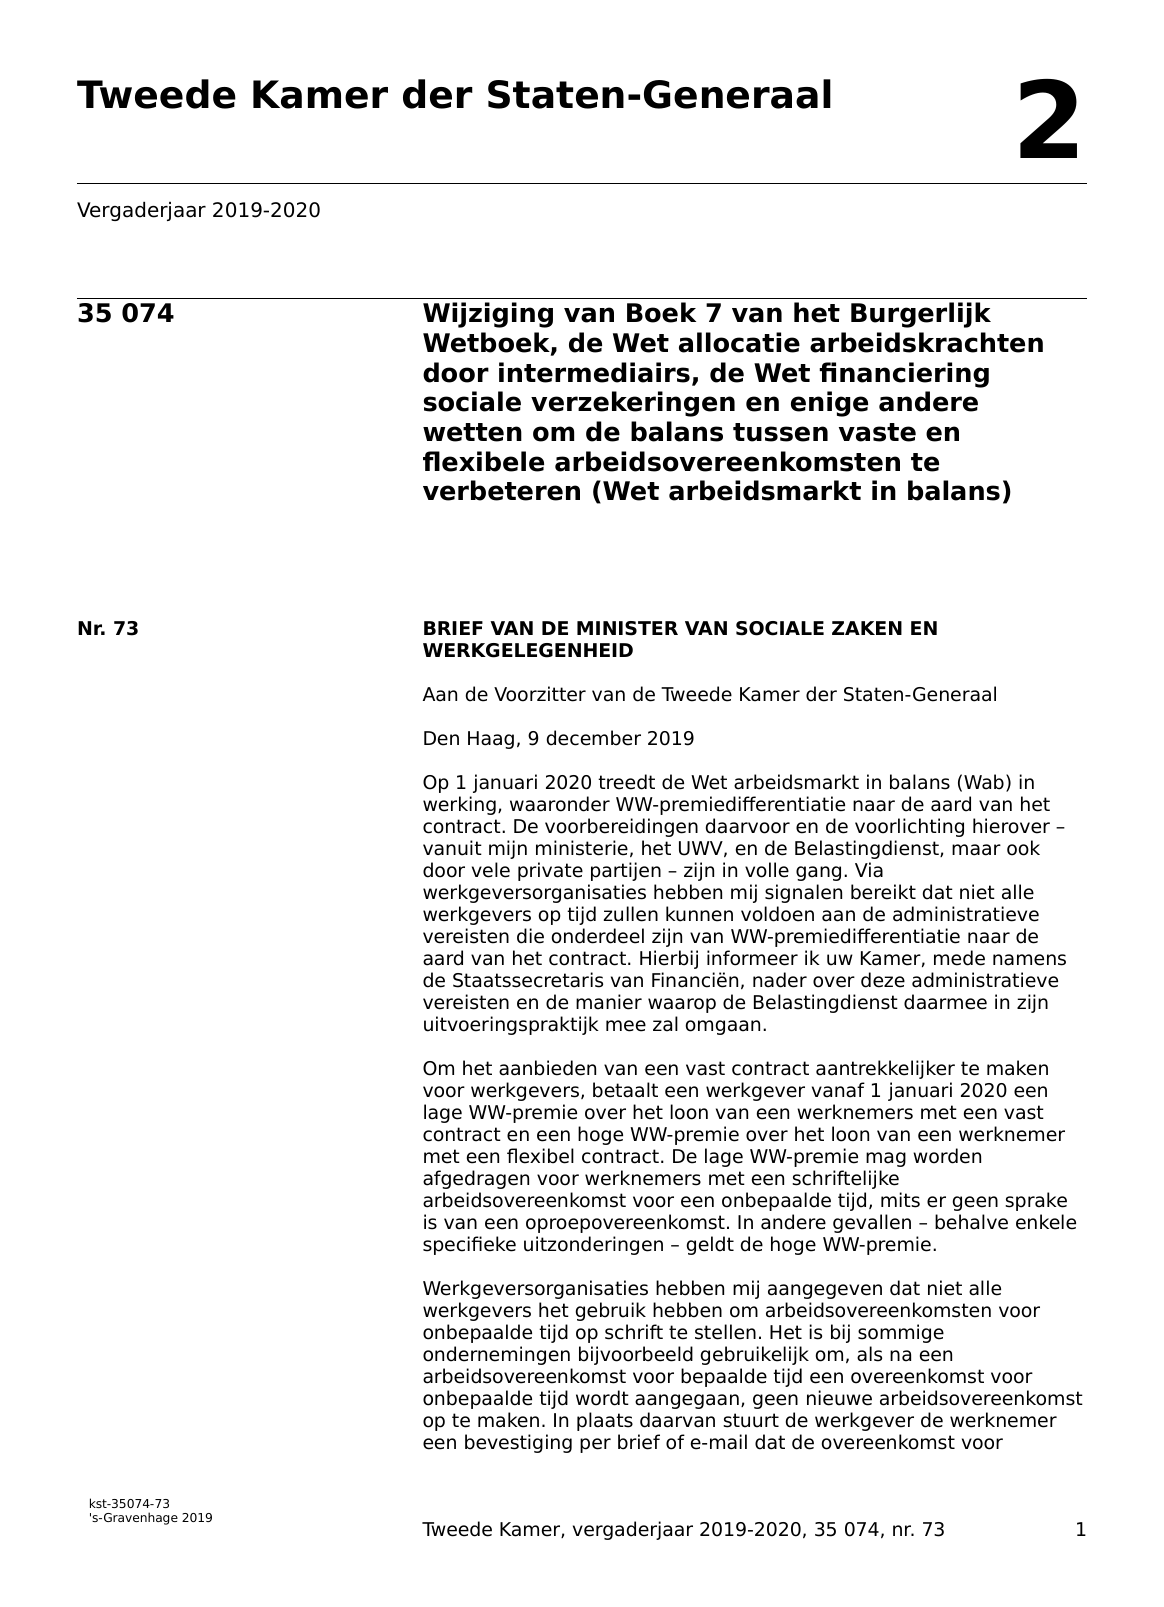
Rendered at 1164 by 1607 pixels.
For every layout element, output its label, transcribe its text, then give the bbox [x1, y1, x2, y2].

text Op 1 januari 2020 treedt de Wet arbeidsmarkt in balans (Wab) in werking, waaronder WW-premiedifferentiatie naar de aard van het contract. De voorbereidingen daarvoor en de voorlichting hierover – vanuit mijn ministerie, het UWV, en de Belastingdienst, maar ook door vele private partijen – zijn in volle gang. Via werkgeversorganisaties hebben mij signalen bereikt dat niet alle werkgevers op tijd zullen kunnen voldoen aan de administratieve vereisten die onderdeel zijn van WW-premiedifferentiatie naar de aard van het contract. Hierbij informeer ik uw Kamer, mede namens de Staatssecretaris van Financiën, nader over deze administratieve vereisten en de manier waarop de Belastingdienst daarmee in zijn uitvoeringspraktijk mee zal omgaan. [422, 772, 1087, 1036]
text Werkgeversorganisaties hebben mij aangegeven dat niet alle werkgevers het gebruik hebben om arbeidsovereenkomsten voor onbepaalde tijd op schrift te stellen. Het is bij sommige ondernemingen bijvoorbeeld gebruikelijk om, als na een arbeidsovereenkomst voor bepaalde tijd een overeenkomst voor onbepaalde tijd wordt aangegaan, geen nieuwe arbeidsovereenkomst op te maken. In plaats daarvan stuurt de werkgever de werknemer een bevestiging per brief of e-mail dat de overeenkomst voor [422, 1278, 1087, 1454]
table_header 2 [886, 59, 1087, 183]
text Den Haag, 9 december 2019 [422, 728, 1087, 750]
text kst-35074-73 [88, 1497, 323, 1511]
table_header Tweede Kamer der Staten-Generaal [77, 59, 886, 183]
table_cell Vergaderjaar 2019-2020 [77, 184, 1087, 298]
subtitle 35 074 Wijziging van Boek 7 van het Burgerlijk Wetboek, de Wet allocatie arbeidskrachten door intermediairs, de Wet financiering sociale verzekeringen en enige andere wetten om de balans tussen vaste en flexibele arbeidsovereenkomsten te verbeteren (Wet arbeidsmarkt in balans) [77, 299, 1087, 507]
subtitle Nr. 73 BRIEF VAN DE MINISTER VAN SOCIALE ZAKEN EN WERKGELEGENHEID [77, 618, 1087, 662]
text Aan de Voorzitter van de Tweede Kamer der Staten-Generaal [422, 684, 1087, 706]
text Om het aanbieden van een vast contract aantrekkelijker te maken voor werkgevers, betaalt een werkgever vanaf 1 januari 2020 een lage WW-premie over het loon van een werknemers met een vast contract en een hoge WW-premie over het loon van een werknemer met een flexibel contract. De lage WW-premie mag worden afgedragen voor werknemers met een schriftelijke arbeidsovereenkomst voor een onbepaalde tijd, mits er geen sprake is van een oproepovereenkomst. In andere gevallen – behalve enkele specifieke uitzonderingen – geldt de hoge WW-premie. [422, 1058, 1087, 1256]
text 's-Gravenhage 2019 [88, 1511, 323, 1525]
